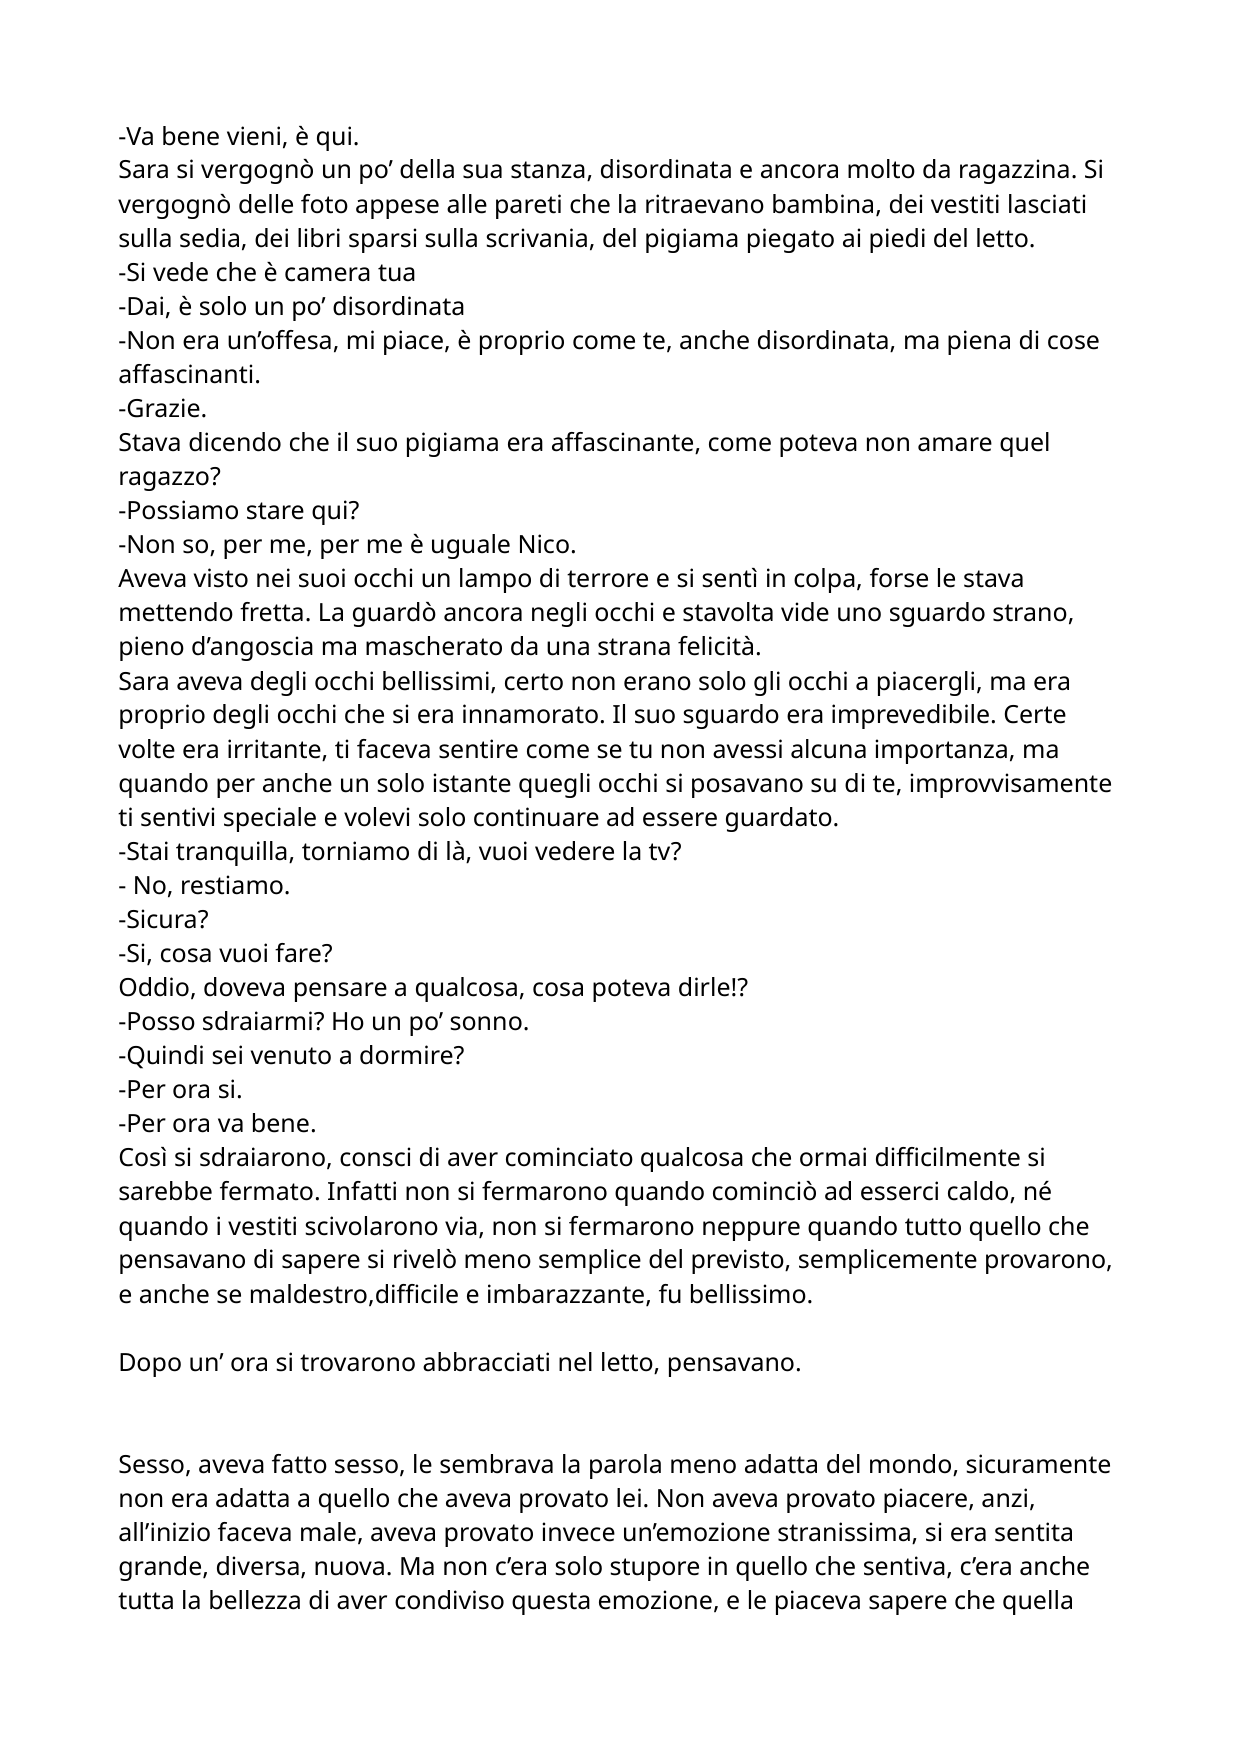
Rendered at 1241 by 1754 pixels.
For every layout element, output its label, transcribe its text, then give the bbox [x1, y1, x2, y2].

text -Va bene vieni, è qui. [118, 118, 1122, 152]
text -Non so, per me, per me è uguale Nico. [118, 527, 1122, 561]
text Aveva visto nei suoi occhi un lampo di terrore e si sentì in colpa, forse le stava mettendo fretta. La guardò ancora negli occhi e stavolta vide uno sguardo strano, pieno d’angoscia ma mascherato da una strana felicità. [118, 561, 1122, 663]
text Sara aveva degli occhi bellissimi, certo non erano solo gli occhi a piacergli, ma era proprio degli occhi che si era innamorato. Il suo sguardo era imprevedibile. Certe volte era irritante, ti faceva sentire come se tu non avessi alcuna importanza, ma quando per anche un solo istante quegli occhi si posavano su di te, improvvisamente ti sentivi speciale e volevi solo continuare ad essere guardato. [118, 663, 1122, 833]
text -Grazie. [118, 391, 1122, 425]
text -Dai, è solo un po’ disordinata [118, 288, 1122, 322]
text -Per ora va bene. [118, 1106, 1122, 1140]
text Oddio, doveva pensare a qualcosa, cosa poteva dirle!? [118, 970, 1122, 1004]
text Stava dicendo che il suo pigiama era affascinante, come poteva non amare quel ragazzo? [118, 425, 1122, 493]
text -Si vede che è camera tua [118, 254, 1122, 288]
text -Possiamo stare qui? [118, 493, 1122, 527]
text -Sicura? [118, 902, 1122, 936]
text Dopo un’ ora si trovarono abbracciati nel letto, pensavano. [118, 1344, 1122, 1378]
text -Per ora si. [118, 1072, 1122, 1106]
text -Stai tranquilla, torniamo di là, vuoi vedere la tv? [118, 833, 1122, 867]
text Sara si vergognò un po’ della sua stanza, disordinata e ancora molto da ragazzina. Si vergognò delle foto appese alle pareti che la ritraevano bambina, dei vestiti lasciati sulla sedia, dei libri sparsi sulla scrivania, del pigiama piegato ai piedi del letto. [118, 152, 1122, 254]
text -Posso sdraiarmi? Ho un po’ sonno. [118, 1004, 1122, 1038]
text -Quindi sei venuto a dormire? [118, 1038, 1122, 1072]
text - No, restiamo. [118, 867, 1122, 902]
text Così si sdraiarono, consci di aver cominciato qualcosa che ormai difficilmente si sarebbe fermato. Infatti non si fermarono quando cominciò ad esserci caldo, né quando i vestiti scivolarono via, non si fermarono neppure quando tutto quello che pensavano di sapere si rivelò meno semplice del previsto, semplicemente provarono, e anche se maldestro,difficile e imbarazzante, fu bellissimo. [118, 1140, 1122, 1310]
text -Si, cosa vuoi fare? [118, 936, 1122, 970]
text -Non era un’offesa, mi piace, è proprio come te, anche disordinata, ma piena di cose affascinanti. [118, 322, 1122, 391]
text Sesso, aveva fatto sesso, le sembrava la parola meno adatta del mondo, sicuramente non era adatta a quello che aveva provato lei. Non aveva provato piacere, anzi, all’inizio faceva male, aveva provato invece un’emozione stranissima, si era sentita grande, diversa, nuova. Ma non c’era solo stupore in quello che sentiva, c’era anche tutta la bellezza di aver condiviso questa emozione, e le piaceva sapere che quella [118, 1447, 1122, 1617]
